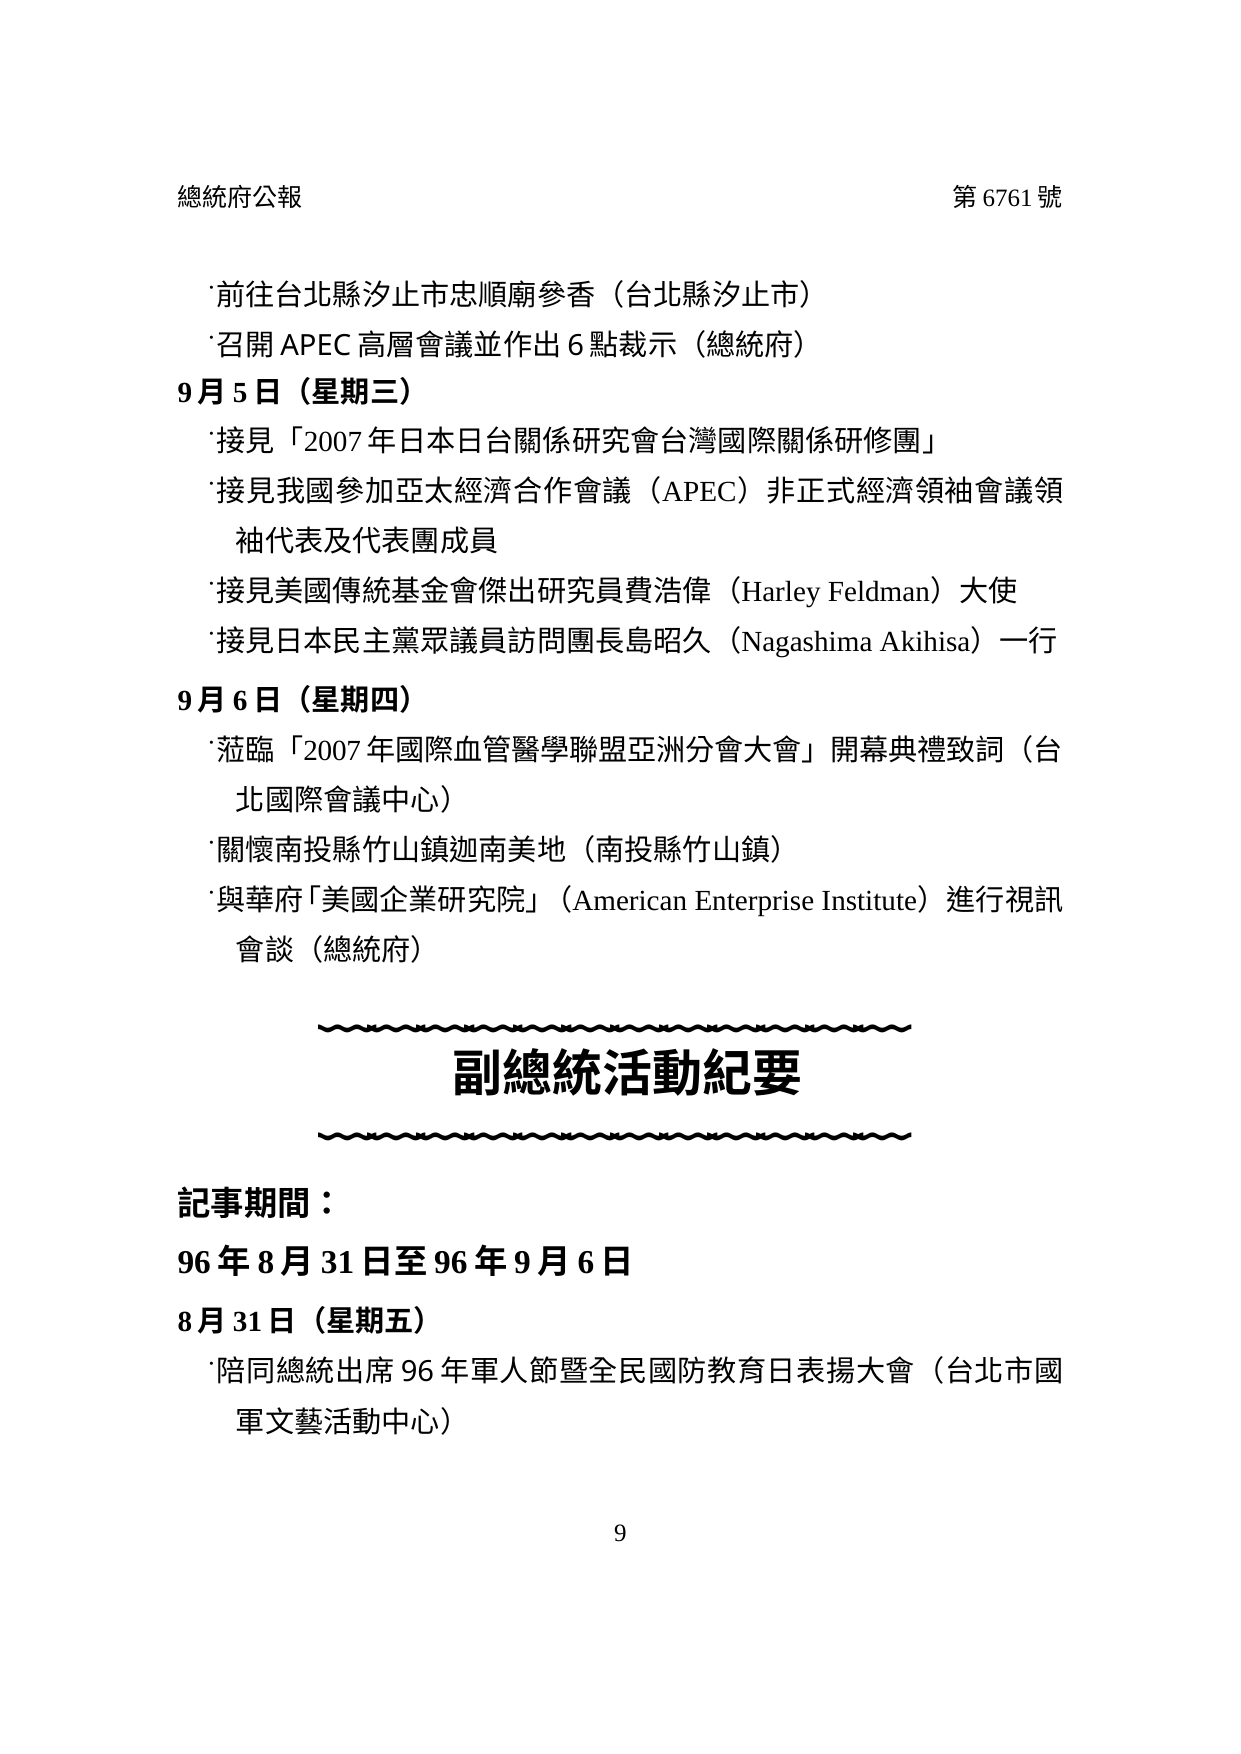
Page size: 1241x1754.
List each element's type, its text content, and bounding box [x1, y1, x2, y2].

text ˙召開APEC高層會議並作出6點裁示（總統府） [206, 316, 1063, 366]
text ˙接見美國傳統基金會傑出研究員費浩偉（Harley Feldman）大使 [206, 562, 1063, 612]
text 9月5日（星期三） [177, 366, 1063, 412]
text ﹏﹏﹏﹏﹏﹏﹏﹏﹏﹏﹏﹏ [177, 1007, 1063, 1032]
text ˙前往台北縣汐止市忠順廟參香（台北縣汐止市） [206, 266, 1063, 316]
text 副總統活動紀要 [192, 1045, 1063, 1103]
text ˙與華府「美國企業研究院」（American Enterprise Institute）進行視訊會談（總統府） [206, 870, 1063, 970]
text 記事期間： [177, 1178, 1063, 1224]
text ˙關懷南投縣竹山鎮迦南美地（南投縣竹山鎮） [206, 820, 1063, 870]
text ˙陪同總統出席96年軍人節暨全民國防教育日表揚大會（台北市國軍文藝活動中心） [206, 1341, 1063, 1443]
text ˙接見我國參加亞太經濟合作會議（APEC）非正式經濟領袖會議領袖代表及代表團成員 [206, 462, 1063, 562]
text 96年8月31日至96年9月6日 [177, 1237, 1063, 1282]
text ˙接見「2007年日本日台關係研究會台灣國際關係研修團」 [206, 412, 1063, 462]
text ˙蒞臨「2007年國際血管醫學聯盟亞洲分會大會」開幕典禮致詞（台北國際會議中心） [206, 720, 1063, 820]
text ˙接見日本民主黨眾議員訪問團長島昭久（Nagashima Akihisa）一行 [206, 612, 1063, 662]
text ﹏﹏﹏﹏﹏﹏﹏﹏﹏﹏﹏﹏ [177, 1116, 1063, 1141]
text 9月6日（星期四） [177, 674, 1063, 720]
text 8月31日（星期五） [177, 1295, 1063, 1341]
